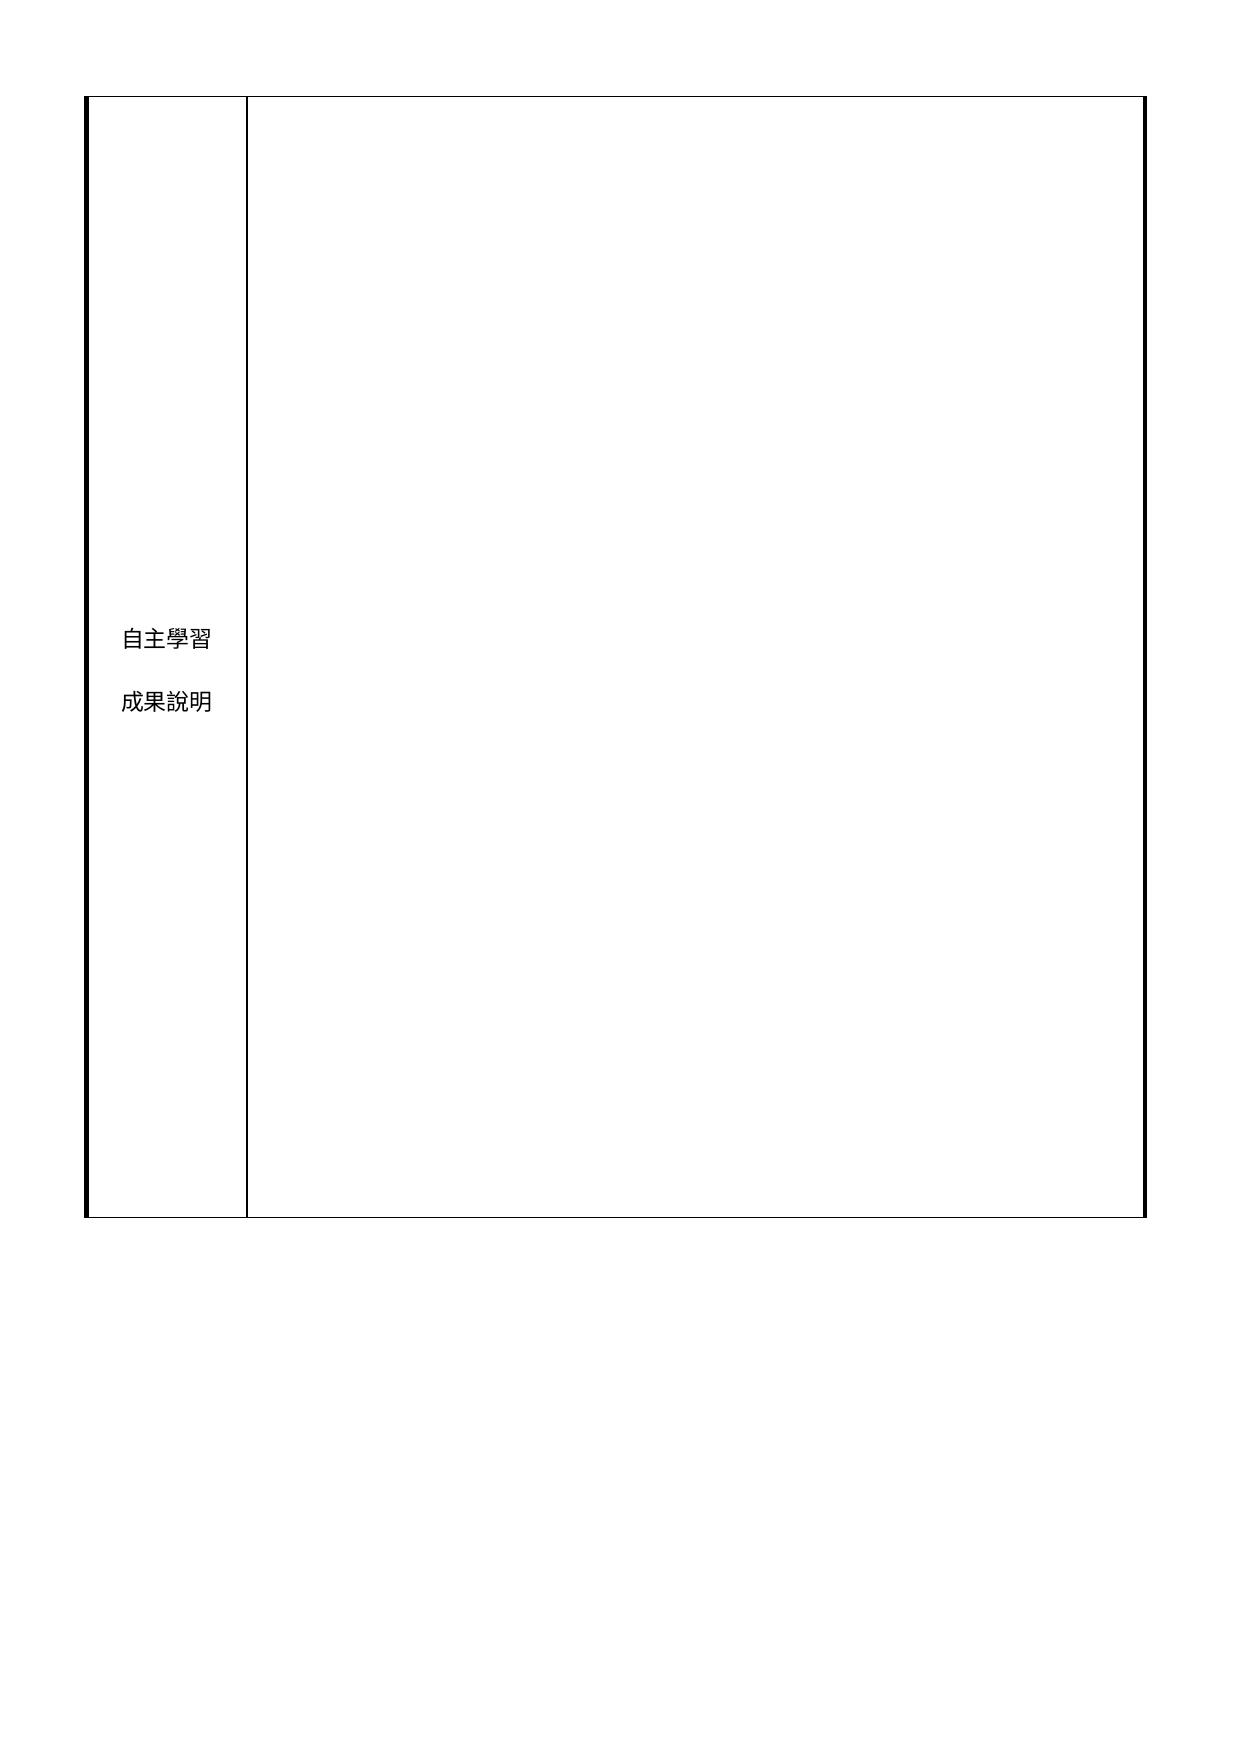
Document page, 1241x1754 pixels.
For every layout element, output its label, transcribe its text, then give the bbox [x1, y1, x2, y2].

table_cell 自主學習 成果說明 [89, 97, 246, 1216]
table_cell [248, 97, 1143, 1216]
